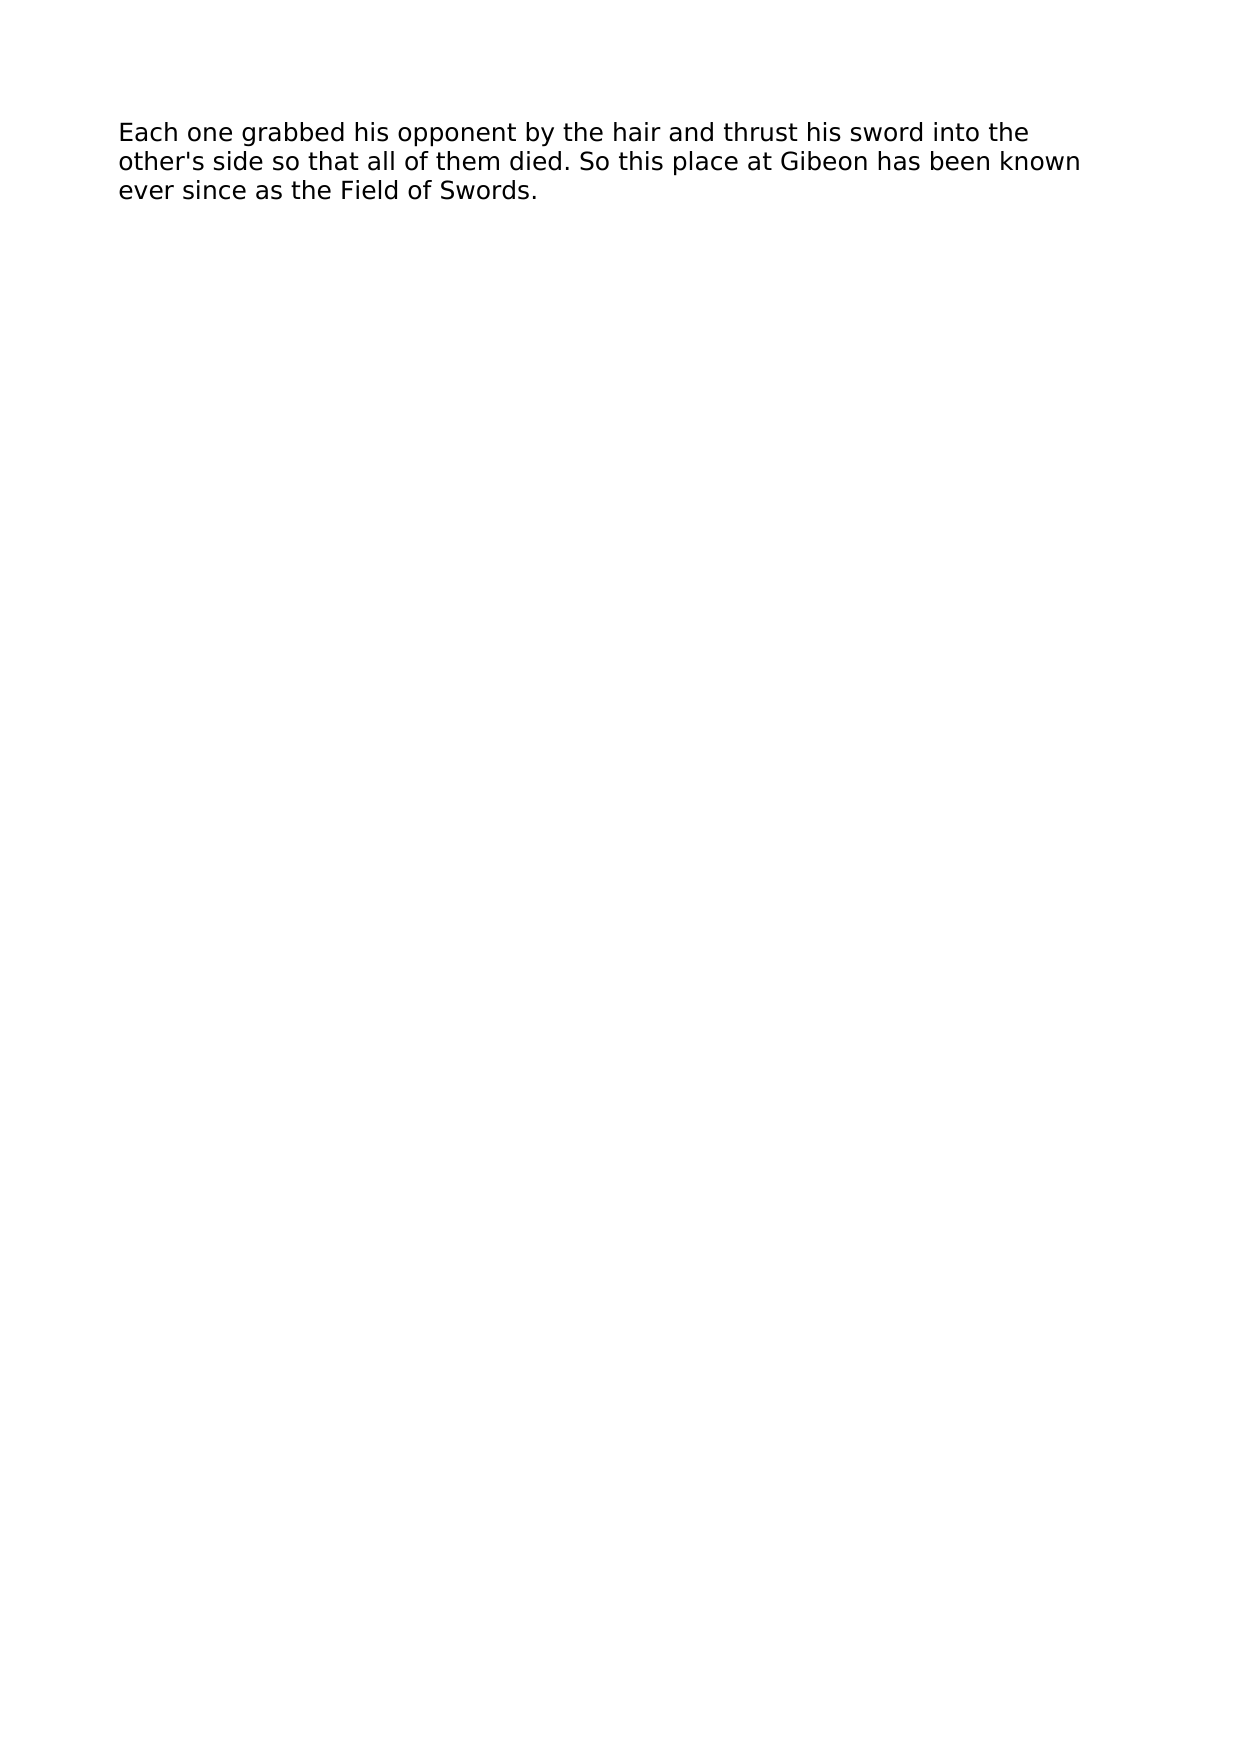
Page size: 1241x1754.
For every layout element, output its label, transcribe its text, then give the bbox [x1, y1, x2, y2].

text Each one grabbed his opponent by the hair and thrust his sword into the other's side so that all of them died. So this place at Gibeon has been known ever since as the Field of Swords. [118, 118, 1122, 206]
